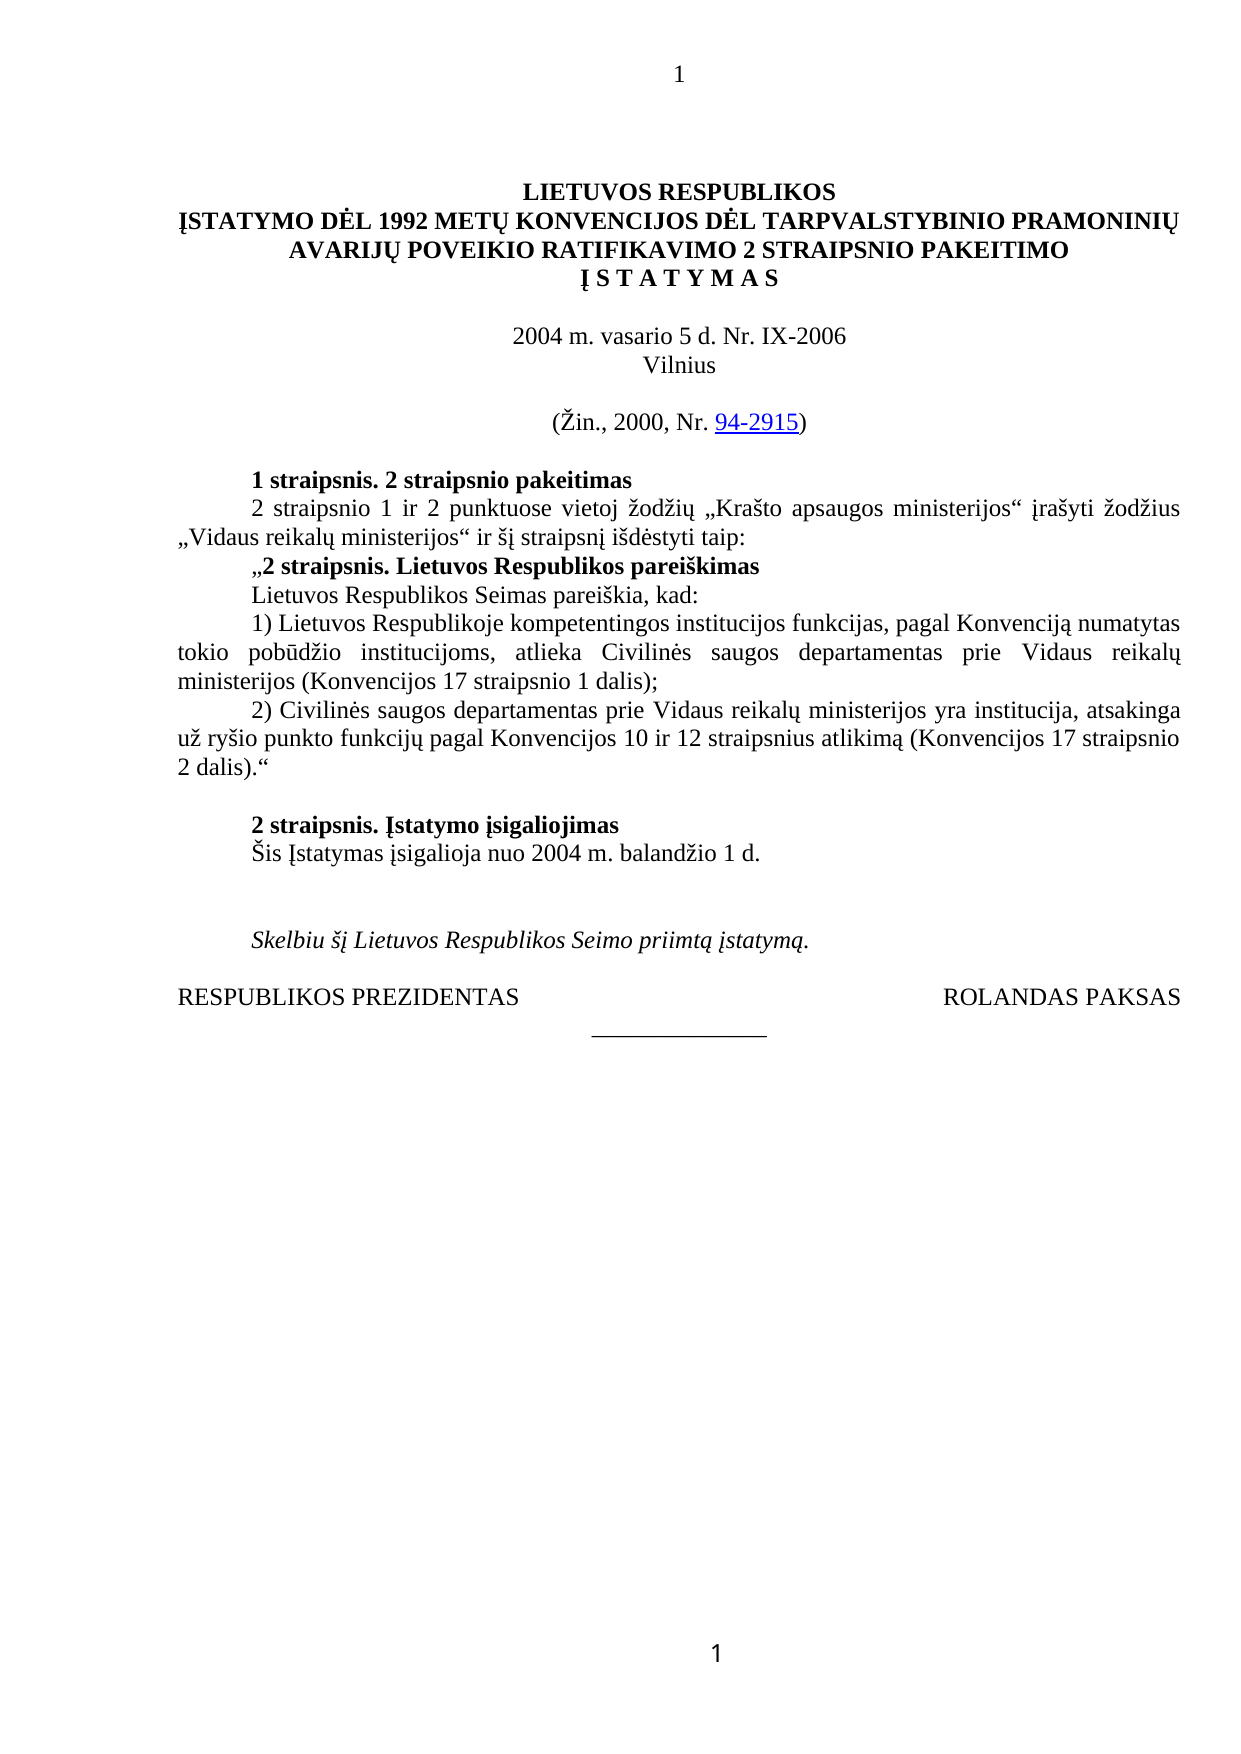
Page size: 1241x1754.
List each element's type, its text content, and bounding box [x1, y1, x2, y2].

text RESPUBLIKOS PREZIDENTAS ROLANDAS PAKSAS [177, 982, 1181, 1011]
text Šis Įstatymas įsigalioja nuo 2004 m. balandžio 1 d. [177, 838, 1181, 867]
text LIETUVOS RESPUBLIKOS [177, 177, 1181, 206]
text „2 straipsnis. Lietuvos Respublikos pareiškimas [177, 551, 1181, 580]
text Į S T A T Y M A S [177, 263, 1181, 292]
text Vilnius [177, 350, 1181, 378]
text 1) Lietuvos Respublikoje kompetentingos institucijos funkcijas, pagal Konvenciją numatytas tokio pobūdžio institucijoms, atlieka Civilinės saugos departamentas prie Vidaus reikalų ministerijos (Konvencijos 17 straipsnio 1 dalis); [177, 608, 1181, 695]
text (Žin., 2000, Nr. 94-2915) [177, 407, 1181, 436]
text Lietuvos Respublikos Seimas pareiškia, kad: [177, 580, 1181, 608]
text 2) Civilinės saugos departamentas prie Vidaus reikalų ministerijos yra institucija, atsakinga už ryšio punkto funkcijų pagal Konvencijos 10 ir 12 straipsnius atlikimą (Konvencijos 17 straipsnio 2 dalis).“ [177, 695, 1181, 781]
text 2 straipsnis. Įstatymo įsigaliojimas [177, 810, 1181, 838]
text 2004 m. vasario 5 d. Nr. IX-2006 [177, 321, 1181, 350]
text 2 straipsnio 1 ir 2 punktuose vietoj žodžių „Krašto apsaugos ministerijos“ įrašyti žodžius „Vidaus reikalų ministerijos“ ir šį straipsnį išdėstyti taip: [177, 493, 1181, 551]
text ______________ [177, 1011, 1181, 1040]
text ĮSTATYMO DĖL 1992 METŲ KONVENCIJOS DĖL TARPVALSTYBINIO PRAMONINIŲ AVARIJŲ POVEIKIO RATIFIKAVIMO 2 STRAIPSNIO PAKEITIMO [177, 206, 1181, 263]
text Skelbiu šį Lietuvos Respublikos Seimo priimtą įstatymą. [177, 925, 1181, 953]
text 1 straipsnis. 2 straipsnio pakeitimas [177, 465, 1181, 493]
